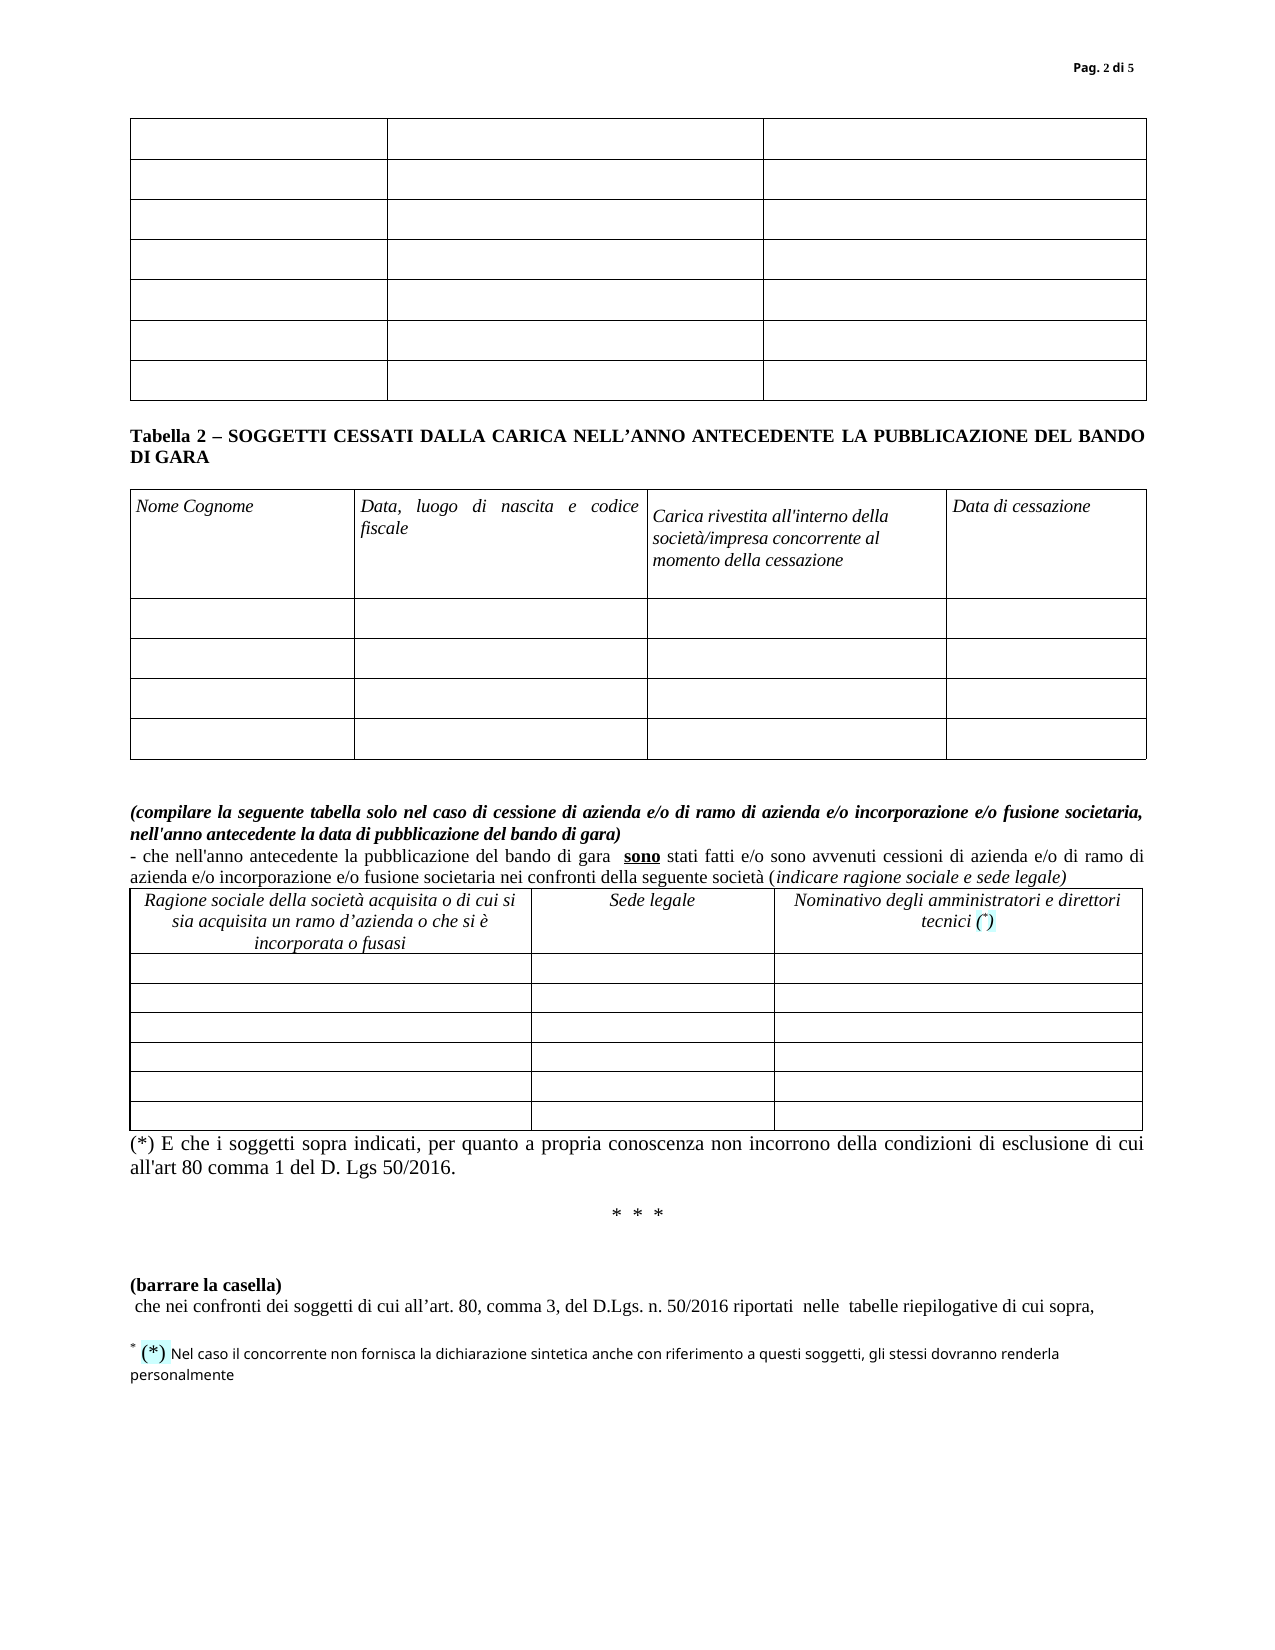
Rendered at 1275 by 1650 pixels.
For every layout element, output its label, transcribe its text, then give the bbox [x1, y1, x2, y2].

table_cell [131, 361, 387, 400]
table_cell [775, 1043, 1142, 1071]
table_cell [355, 599, 647, 638]
table_header Carica rivestita all'interno della società/impresa concorrente al momento della cessazione [648, 490, 946, 597]
table_cell [131, 599, 354, 638]
table_cell [388, 280, 763, 320]
table_cell [947, 719, 1146, 759]
table_cell [131, 639, 354, 678]
table_cell [532, 1013, 774, 1042]
table_cell [764, 200, 1146, 239]
table_cell [648, 679, 946, 718]
text Tabella 2 – SOGGETTI CESSATI DALLA CARICA NELL’ANNO ANTECEDENTE LA PUBBLICAZIONE DEL BANDO DI GARA [130, 424, 1145, 468]
table_cell [355, 719, 647, 759]
table_cell [355, 639, 647, 678]
table_cell [131, 984, 531, 1012]
table_cell [131, 1043, 531, 1071]
table_cell [388, 160, 763, 199]
table_cell [764, 361, 1146, 400]
table_cell [131, 1013, 531, 1042]
table_header Data, luogo di nascita e codice fiscale [355, 490, 647, 597]
table_cell [648, 719, 946, 759]
table_cell [388, 240, 763, 279]
table_cell [764, 119, 1146, 158]
table_cell [388, 119, 763, 158]
table_header Nome Cognome [131, 490, 354, 597]
text - che nell'anno antecedente la pubblicazione del bando di gara sono stati fatti e/o sono avvenuti cessioni di azienda e/o di ramo di azienda e/o incorporazione e/o fusione societaria nei confronti della seguente società (indicare ragione sociale e sede legale) [130, 844, 1145, 888]
table_cell [764, 321, 1146, 360]
table_header Sede legale [532, 889, 774, 953]
text * * * [130, 1203, 1145, 1227]
table_cell [131, 160, 387, 199]
text (compilare la seguente tabella solo nel caso di cessione di azienda e/o di ramo di azienda e/o incorporazione e/o fusione societaria, nell'anno antecedente la data di pubblicazione del bando di gara) [130, 801, 1145, 844]
table_cell [388, 200, 763, 239]
table_cell [131, 321, 387, 360]
table_cell [947, 639, 1146, 678]
table_cell [532, 954, 774, 983]
table_cell [764, 160, 1146, 199]
table_cell [131, 119, 387, 158]
table_cell [131, 1102, 531, 1130]
table_cell [775, 984, 1142, 1012]
table_cell [131, 240, 387, 279]
table_cell [764, 280, 1146, 320]
table_cell [775, 1072, 1142, 1101]
table_cell [775, 1102, 1142, 1130]
table_cell [648, 639, 946, 678]
table_cell [131, 280, 387, 320]
table_cell [388, 361, 763, 400]
table_header Nominativo degli amministratori e direttori tecnici () [775, 889, 1142, 953]
table_cell [388, 321, 763, 360]
table_cell [947, 679, 1146, 718]
table_cell [131, 719, 354, 759]
table_cell [355, 679, 647, 718]
table_cell [532, 1072, 774, 1101]
table_cell [775, 954, 1142, 983]
table_cell [131, 679, 354, 718]
table_cell [532, 984, 774, 1012]
text (*) E che i soggetti sopra indicati, per quanto a propria conoscenza non incorrono della condizioni di esclusione di cui all'art 80 comma 1 del D. Lgs 50/2016. [130, 1131, 1145, 1179]
table_cell [764, 240, 1146, 279]
table_cell [131, 954, 531, 983]
text che nei confronti dei soggetti di cui all’art. 80, comma 3, del D.Lgs. n. 50/2016 riportati nelle tabelle riepilogative di cui sopra, [130, 1295, 1145, 1317]
table_cell [532, 1043, 774, 1071]
table_header Ragione sociale della società acquisita o di cui si sia acquisita un ramo d’azienda o che si è incorporata o fusasi [131, 889, 531, 953]
table_cell [648, 599, 946, 638]
table_header Data di cessazione [947, 490, 1146, 597]
table_cell [947, 599, 1146, 638]
table_cell [131, 1072, 531, 1101]
table_cell [131, 200, 387, 239]
table_cell [532, 1102, 774, 1130]
text (barrare la casella) [130, 1273, 1145, 1295]
table_cell [775, 1013, 1142, 1042]
